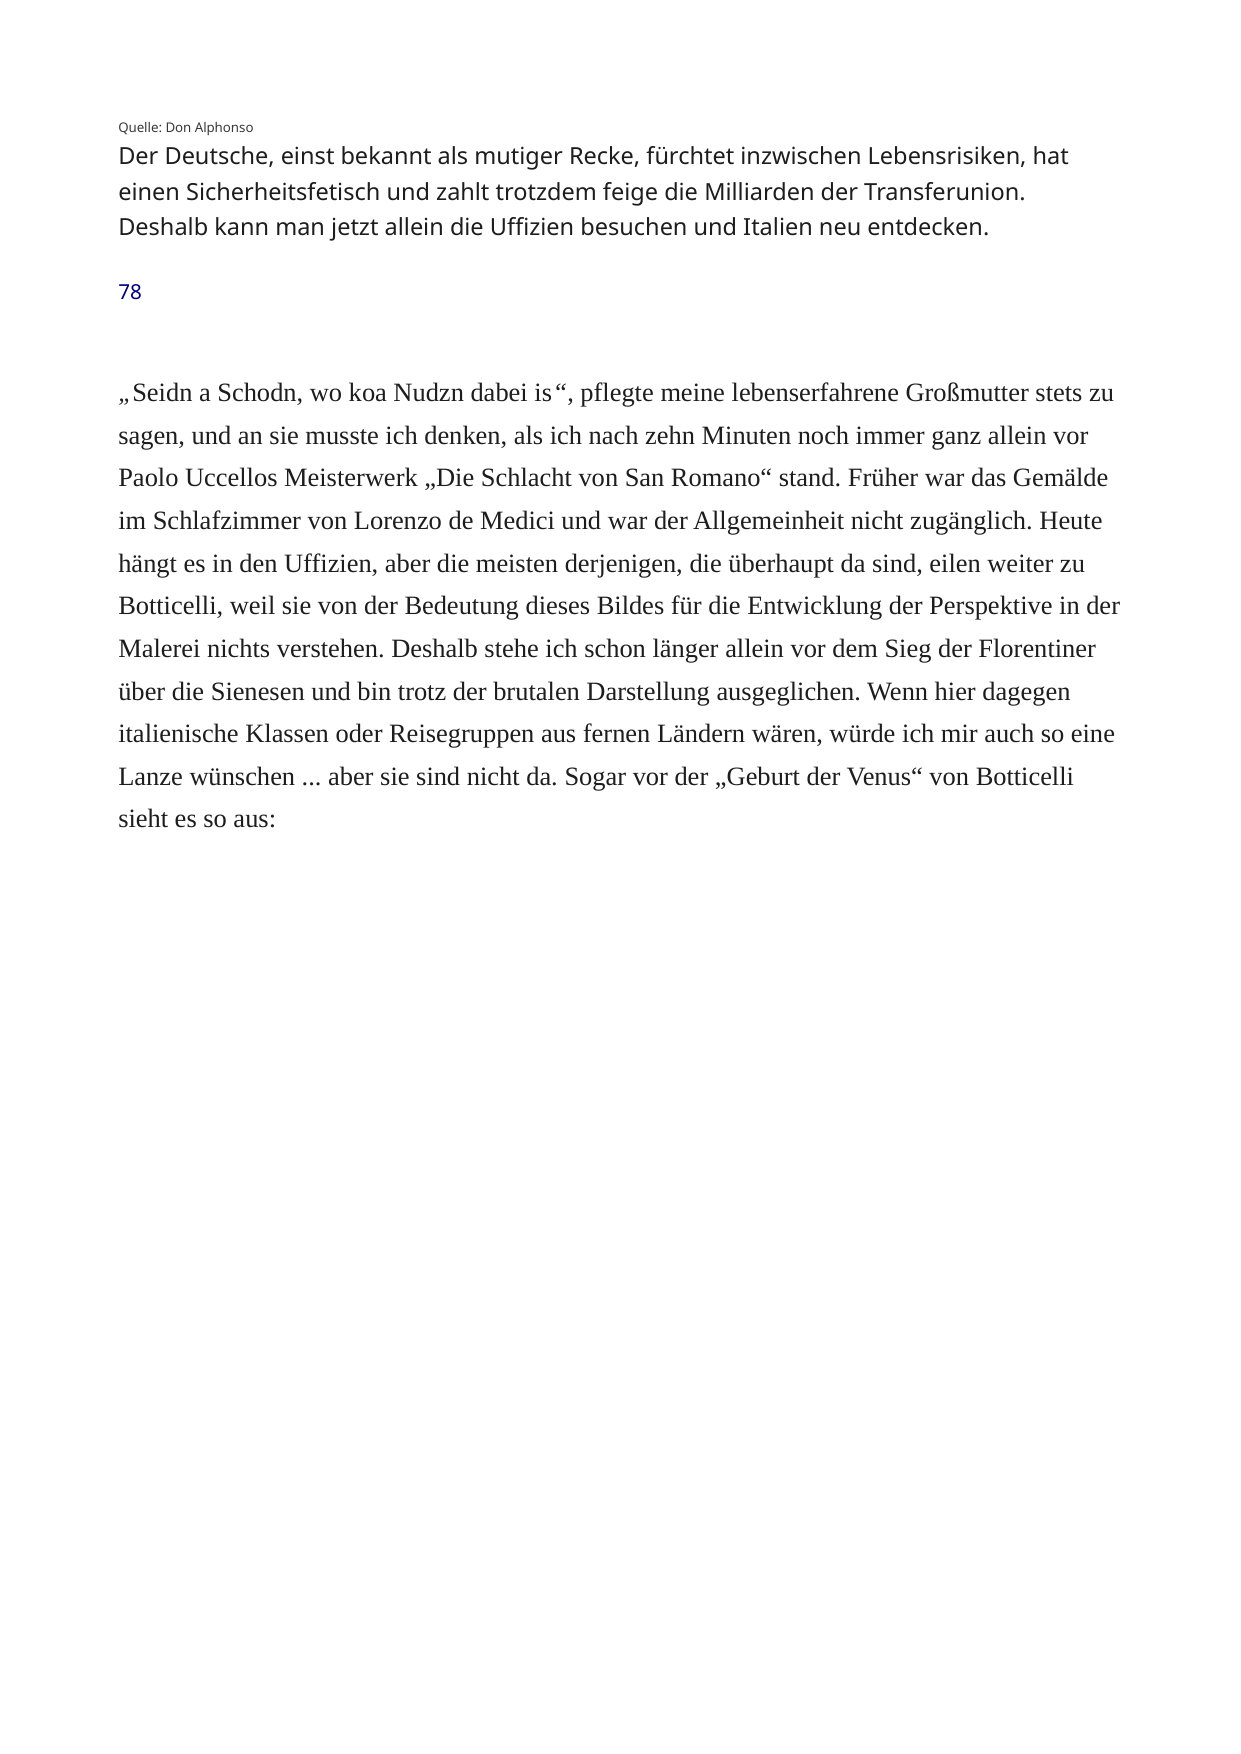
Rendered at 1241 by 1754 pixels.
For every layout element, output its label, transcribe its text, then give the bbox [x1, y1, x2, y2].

text Quelle: Don Alphonso [118, 118, 1122, 136]
text „Seidn a Schodn, wo koa Nudzn dabei is“, pflegte meine lebenserfahrene Großmutter stets zu sagen, und an sie musste ich denken, als ich nach zehn Minuten noch immer ganz allein vor Paolo Uccellos Meisterwerk „Die Schlacht von San Romano“ stand. Früher war das Gemälde im Schlafzimmer von Lorenzo de Medici und war der Allgemeinheit nicht zugänglich. Heute hängt es in den Uffizien, aber die meisten derjenigen, die überhaupt da sind, eilen weiter zu Botticelli, weil sie von der Bedeutung dieses Bildes für die Entwicklung der Perspektive in der Malerei nichts verstehen. Deshalb stehe ich schon länger allein vor dem Sieg der Florentiner über die Sienesen und bin trotz der brutalen Darstellung ausgeglichen. Wenn hier dagegen italienische Klassen oder Reisegruppen aus fernen Ländern wären, würde ich mir auch so eine Lanze wünschen ... aber sie sind nicht da. Sogar vor der „Geburt der Venus“ von Botticelli sieht es so aus: [118, 365, 1122, 833]
text 78 [118, 268, 1122, 305]
text Der Deutsche, einst bekannt als mutiger Recke, fürchtet inzwischen Lebensrisiken, hat einen Sicherheitsfetisch und zahlt trotzdem feige die Milliarden der Transferunion. Deshalb kann man jetzt allein die Uffizien besuchen und Italien neu entdecken. [118, 136, 1122, 242]
